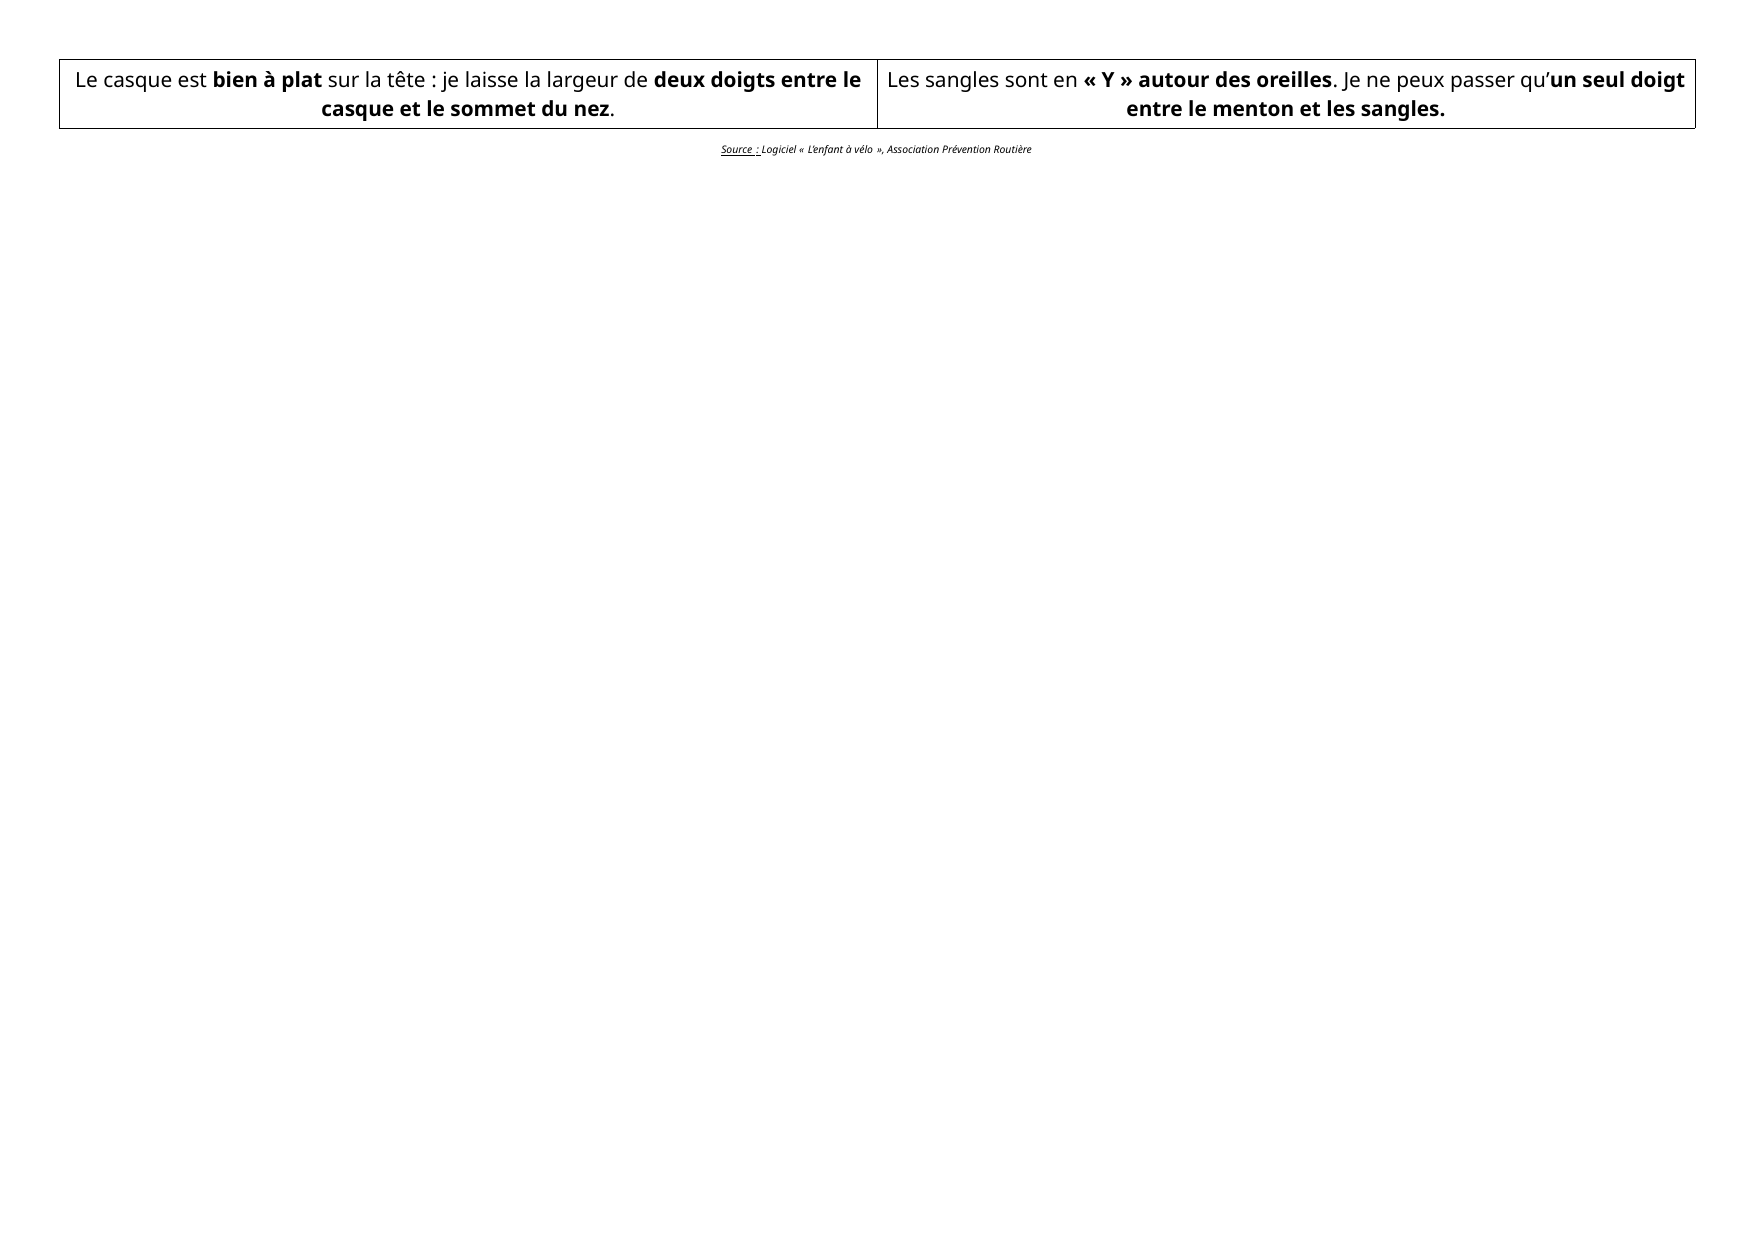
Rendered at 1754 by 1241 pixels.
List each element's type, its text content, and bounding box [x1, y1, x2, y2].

table_cell Le casque est bien à plat sur la tête : je laisse la largeur de deux doigts entre le casque et le sommet du nez. [60, 60, 877, 128]
text Source : Logiciel « L’enfant à vélo », Association Prévention Routière [59, 143, 1695, 157]
table_cell Les sangles sont en « Y » autour des oreilles. Je ne peux passer qu’un seul doigt entre le menton et les sangles. [878, 60, 1695, 128]
